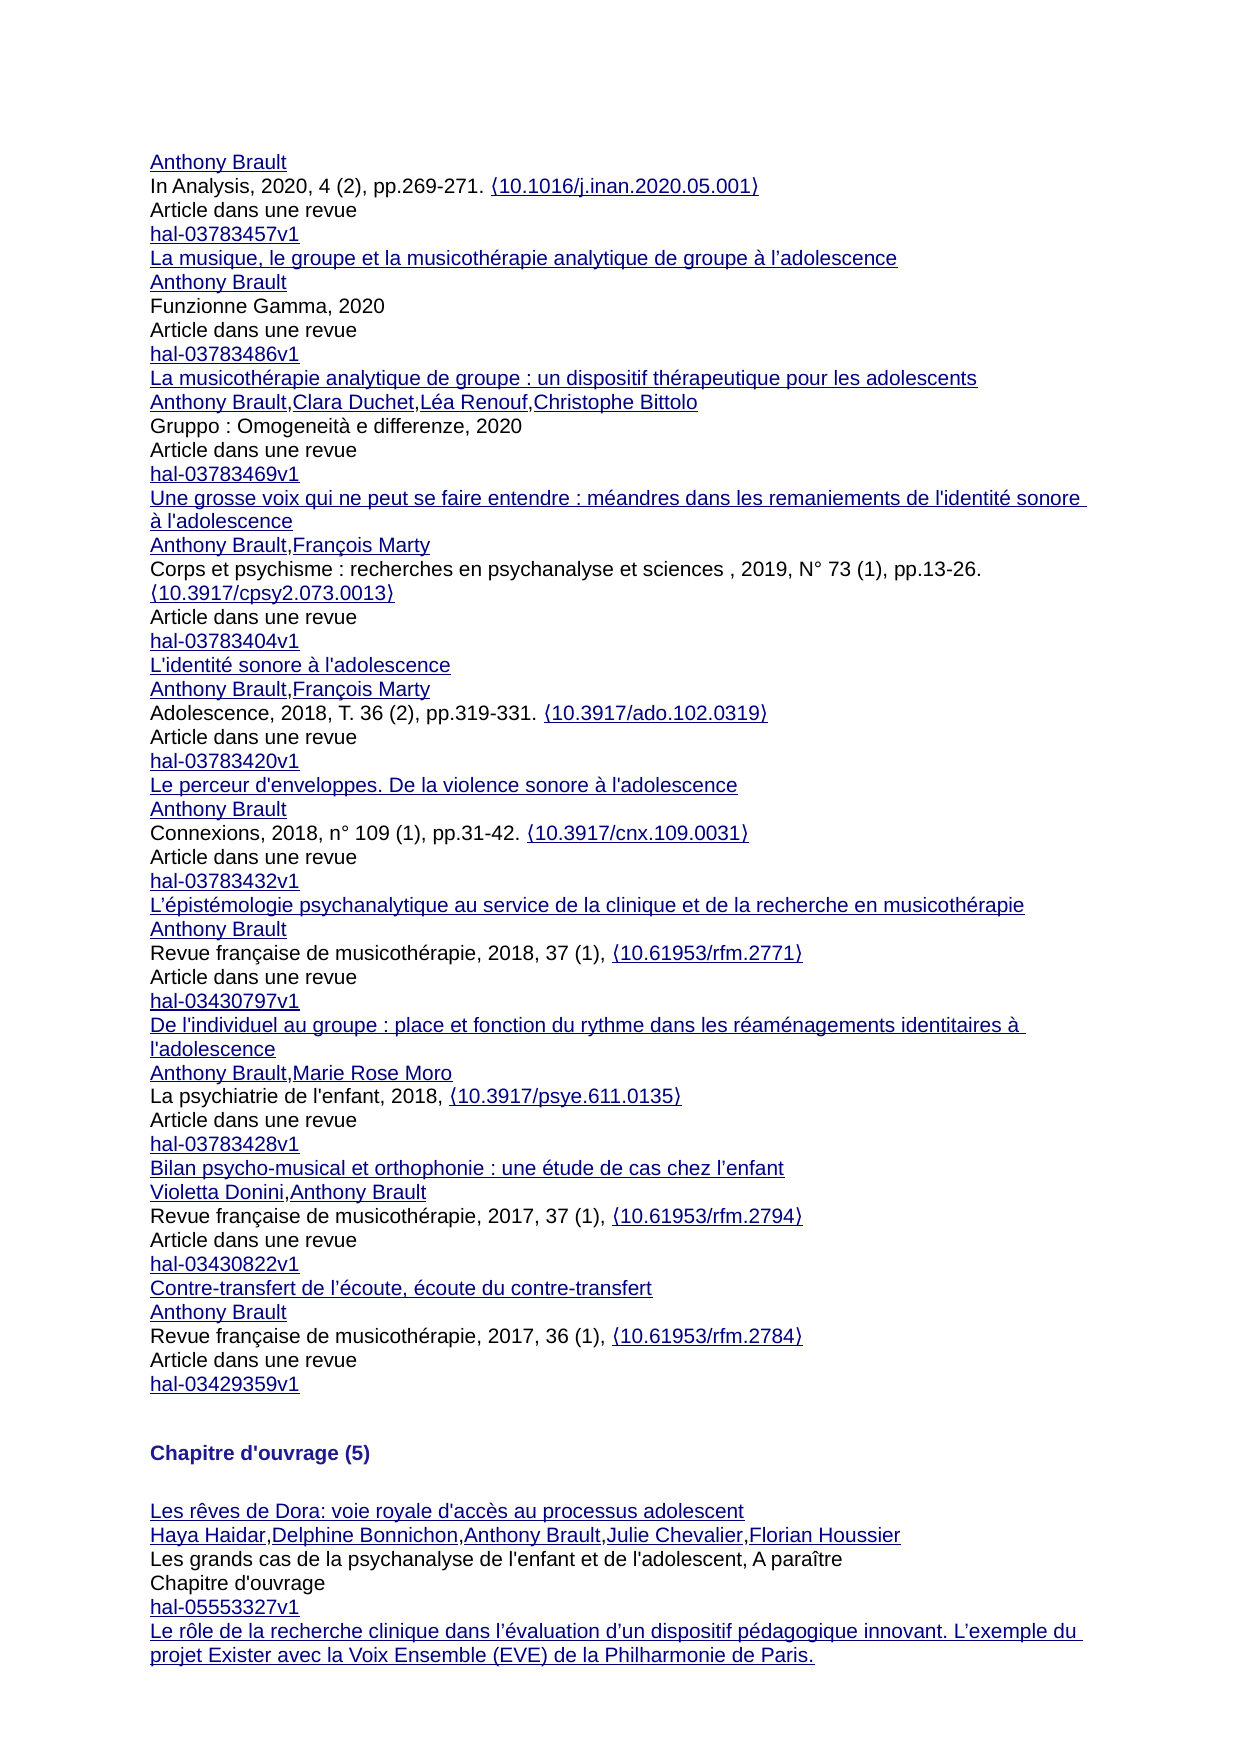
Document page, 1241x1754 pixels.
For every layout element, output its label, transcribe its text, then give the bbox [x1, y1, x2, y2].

table_cell L'identité sonore à l'adolescence Anthony Brault,François Marty Adolescence, 2018, T. 36 (2), pp.319-331. ⟨10.3917/ado.102.0319⟩ Article dans une revue hal-03783420v1 [150, 653, 1090, 773]
table_cell Anthony Brault In Analysis, 2020, 4 (2), pp.269-271. ⟨10.1016/j.inan.2020.05.001⟩ Article dans une revue hal-03783457v1 [150, 150, 1090, 246]
table_cell Bilan psycho-musical et orthophonie : une étude de cas chez l’enfant Violetta Donini,Anthony Brault Revue française de musicothérapie, 2017, 37 (1), ⟨10.61953/rfm.2794⟩ Article dans une revue hal-03430822v1 [150, 1156, 1090, 1276]
table_header Les rêves de Dora: voie royale d'accès au processus adolescent Haya Haidar,Delphine Bonnichon,Anthony Brault,Julie Chevalier,Florian Houssier Les grands cas de la psychanalyse de l'enfant et de l'adolescent, A paraître Chapitre d'ouvrage hal-05553327v1 [150, 1499, 1090, 1619]
table_cell Le perceur d'enveloppes. De la violence sonore à l'adolescence Anthony Brault Connexions, 2018, n° 109 (1), pp.31-42. ⟨10.3917/cnx.109.0031⟩ Article dans une revue hal-03783432v1 [150, 773, 1090, 893]
table_cell Contre-transfert de l’écoute, écoute du contre-transfert Anthony Brault Revue française de musicothérapie, 2017, 36 (1), ⟨10.61953/rfm.2784⟩ Article dans une revue hal-03429359v1 [150, 1276, 1090, 1396]
table_cell L’épistémologie psychanalytique au service de la clinique et de la recherche en musicothérapie Anthony Brault Revue française de musicothérapie, 2018, 37 (1), ⟨10.61953/rfm.2771⟩ Article dans une revue hal-03430797v1 [150, 893, 1090, 1012]
table_cell Une grosse voix qui ne peut se faire entendre : méandres dans les remaniements de l'identité sonore à l'adolescence Anthony Brault,François Marty Corps et psychisme : recherches en psychanalyse et sciences , 2019, N° 73 (1), pp.13-26. ⟨10.3917/cpsy2.073.0013⟩ Article dans une revue hal-03783404v1 [150, 485, 1090, 653]
table_cell La musique, le groupe et la musicothérapie analytique de groupe à l’adolescence Anthony Brault Funzionne Gamma, 2020 Article dans une revue hal-03783486v1 [150, 246, 1090, 366]
table_cell Le rôle de la recherche clinique dans l’évaluation d’un dispositif pédagogique innovant. L’exemple du projet Exister avec la Voix Ensemble (EVE) de la Philharmonie de Paris. [150, 1619, 1090, 1667]
table_cell La musicothérapie analytique de groupe : un dispositif thérapeutique pour les adolescents Anthony Brault,Clara Duchet,Léa Renouf,Christophe Bittolo Gruppo : Omogeneità e differenze, 2020 Article dans une revue hal-03783469v1 [150, 366, 1090, 485]
table_cell De l'individuel au groupe : place et fonction du rythme dans les réaménagements identitaires à l'adolescence Anthony Brault,Marie Rose Moro La psychiatrie de l'enfant, 2018, ⟨10.3917/psye.611.0135⟩ Article dans une revue hal-03783428v1 [150, 1013, 1090, 1156]
subtitle Chapitre d'ouvrage (5) [150, 1441, 1090, 1464]
